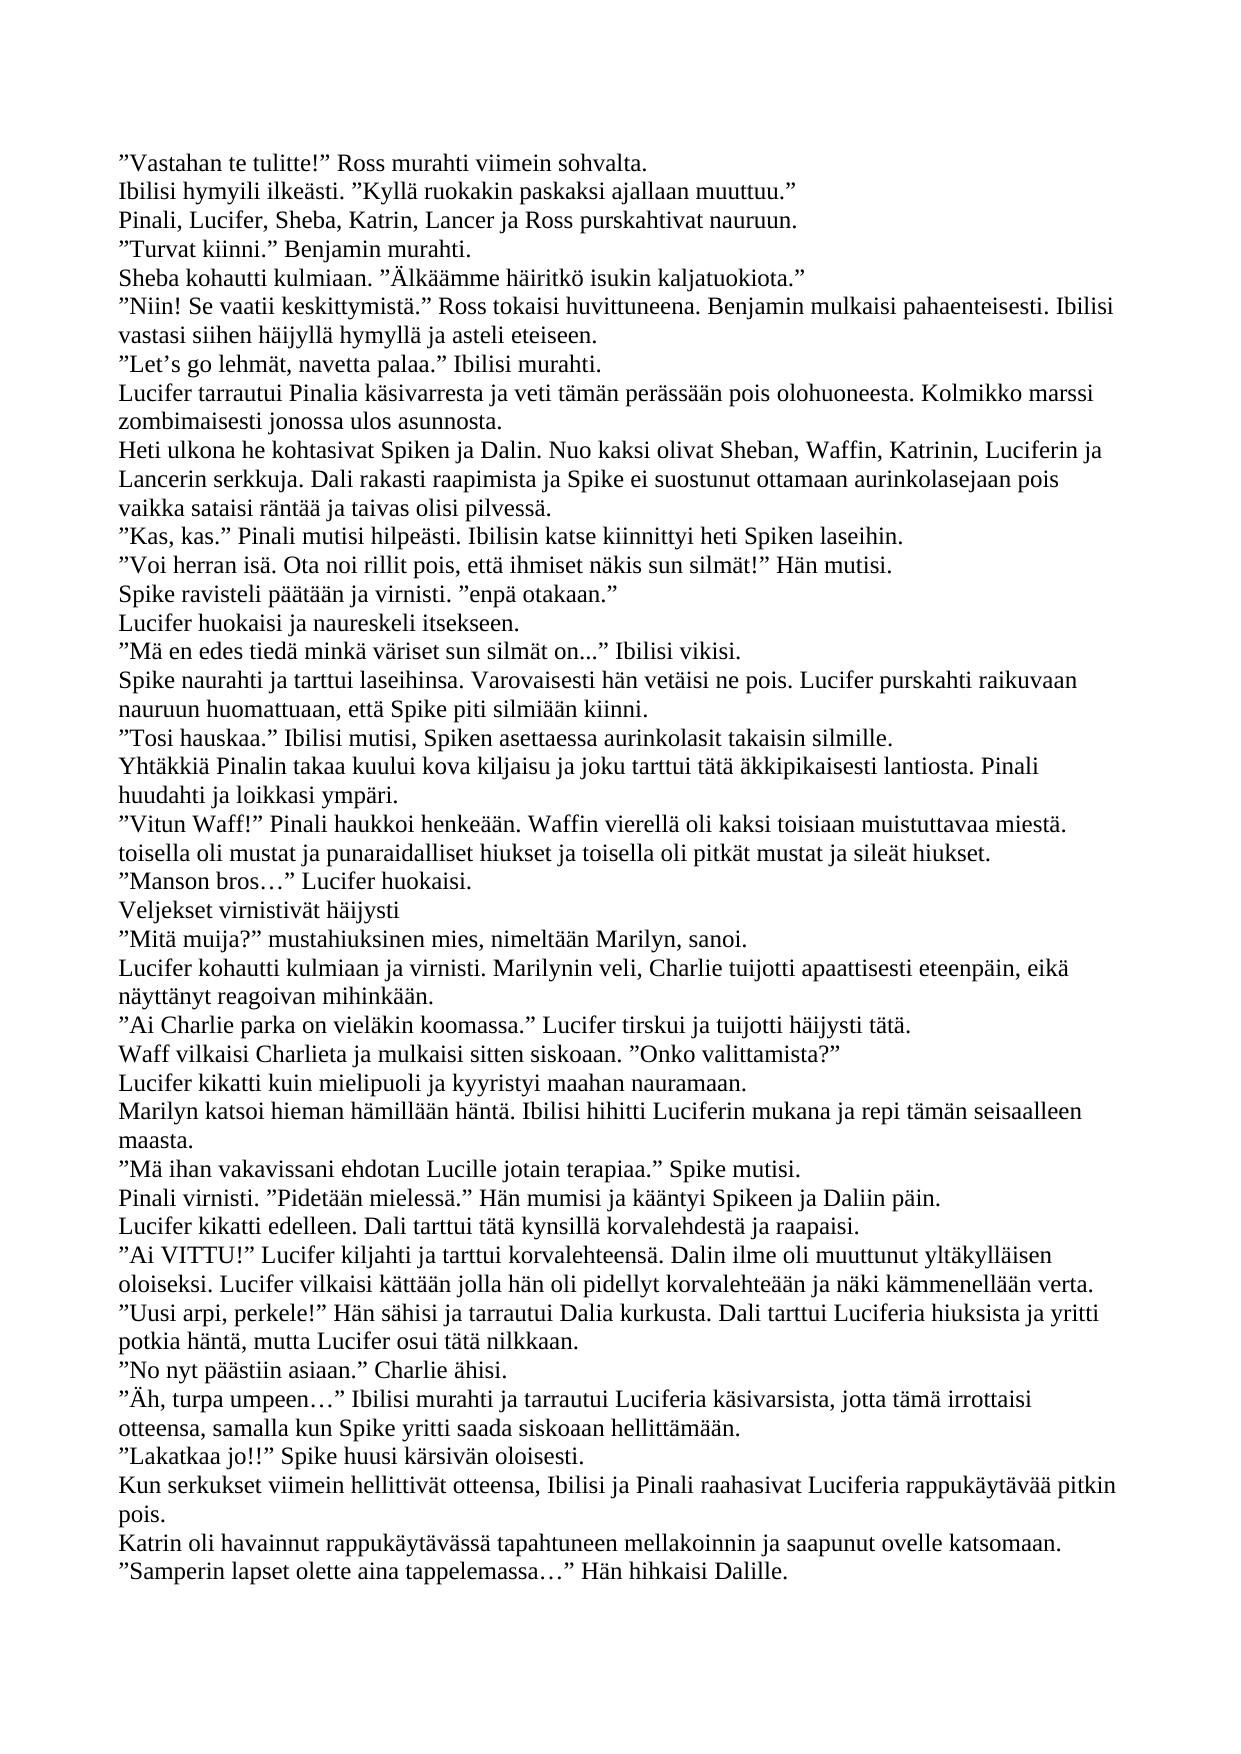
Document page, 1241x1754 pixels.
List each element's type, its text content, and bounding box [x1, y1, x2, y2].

text ”Uusi arpi, perkele!” Hän sähisi ja tarrautui Dalia kurkusta. Dali tarttui Luciferia hiuksista ja yritti potkia häntä, mutta Lucifer osui tätä nilkkaan. [118, 1298, 1122, 1355]
text Katrin oli havainnut rappukäytävässä tapahtuneen mellakoinnin ja saapunut ovelle katsomaan. ”Samperin lapset olette aina tappelemassa…” Hän hihkaisi Dalille. [118, 1528, 1122, 1585]
text Ibilisi hymyili ilkeästi. ”Kyllä ruokakin paskaksi ajallaan muuttuu.” [118, 176, 1122, 205]
text ”Vastahan te tulitte!” Ross murahti viimein sohvalta. [118, 148, 1122, 176]
text Lucifer huokaisi ja naureskeli itsekseen. [118, 608, 1122, 636]
text ”No nyt päästiin asiaan.” Charlie ähisi. [118, 1355, 1122, 1384]
text Waff vilkaisi Charlieta ja mulkaisi sitten siskoaan. ”Onko valittamista?” [118, 1039, 1122, 1068]
text Marilyn katsoi hieman hämillään häntä. Ibilisi hihitti Luciferin mukana ja repi tämän seisaalleen maasta. [118, 1096, 1122, 1154]
text Spike ravisteli päätään ja virnisti. ”enpä otakaan.” [118, 579, 1122, 608]
text Lucifer kikatti kuin mielipuoli ja kyyristyi maahan nauramaan. [118, 1068, 1122, 1096]
text ”Vitun Waff!” Pinali haukkoi henkeään. Waffin vierellä oli kaksi toisiaan muistuttavaa miestä. toisella oli mustat ja punaraidalliset hiukset ja toisella oli pitkät mustat ja sileät hiukset. [118, 809, 1122, 866]
text Heti ulkona he kohtasivat Spiken ja Dalin. Nuo kaksi olivat Sheban, Waffin, Katrinin, Luciferin ja Lancerin serkkuja. Dali rakasti raapimista ja Spike ei suostunut ottamaan aurinkolasejaan pois vaikka sataisi räntää ja taivas olisi pilvessä. [118, 435, 1122, 521]
text Yhtäkkiä Pinalin takaa kuului kova kiljaisu ja joku tarttui tätä äkkipikaisesti lantiosta. Pinali huudahti ja loikkasi ympäri. [118, 751, 1122, 809]
text ”Mä ihan vakavissani ehdotan Lucille jotain terapiaa.” Spike mutisi. [118, 1154, 1122, 1183]
text ”Voi herran isä. Ota noi rillit pois, että ihmiset näkis sun silmät!” Hän mutisi. [118, 550, 1122, 579]
text ”Mitä muija?” mustahiuksinen mies, nimeltään Marilyn, sanoi. [118, 924, 1122, 953]
text Kun serkukset viimein hellittivät otteensa, Ibilisi ja Pinali raahasivat Luciferia rappukäytävää pitkin pois. [118, 1470, 1122, 1528]
text Lucifer kikatti edelleen. Dali tarttui tätä kynsillä korvalehdestä ja raapaisi. [118, 1211, 1122, 1240]
text ”Mä en edes tiedä minkä väriset sun silmät on...” Ibilisi vikisi. [118, 636, 1122, 665]
text ”Kas, kas.” Pinali mutisi hilpeästi. Ibilisin katse kiinnittyi heti Spiken laseihin. [118, 521, 1122, 550]
text Sheba kohautti kulmiaan. ”Älkäämme häiritkö isukin kaljatuokiota.” [118, 263, 1122, 291]
text Veljekset virnistivät häijysti [118, 895, 1122, 924]
text ”Lakatkaa jo!!” Spike huusi kärsivän oloisesti. [118, 1441, 1122, 1470]
text Lucifer tarrautui Pinalia käsivarresta ja veti tämän perässään pois olohuoneesta. Kolmikko marssi zombimaisesti jonossa ulos asunnosta. [118, 378, 1122, 435]
text Pinali virnisti. ”Pidetään mielessä.” Hän mumisi ja kääntyi Spikeen ja Daliin päin. [118, 1183, 1122, 1211]
text ”Tosi hauskaa.” Ibilisi mutisi, Spiken asettaessa aurinkolasit takaisin silmille. [118, 723, 1122, 751]
text ”Äh, turpa umpeen…” Ibilisi murahti ja tarrautui Luciferia käsivarsista, jotta tämä irrottaisi otteensa, samalla kun Spike yritti saada siskoaan hellittämään. [118, 1384, 1122, 1441]
text Spike naurahti ja tarttui laseihinsa. Varovaisesti hän vetäisi ne pois. Lucifer purskahti raikuvaan nauruun huomattuaan, että Spike piti silmiään kiinni. [118, 665, 1122, 723]
text ”Ai VITTU!” Lucifer kiljahti ja tarttui korvalehteensä. Dalin ilme oli muuttunut yltäkylläisen oloiseksi. Lucifer vilkaisi kättään jolla hän oli pidellyt korvalehteään ja näki kämmenellään verta. [118, 1240, 1122, 1298]
text ”Manson bros…” Lucifer huokaisi. [118, 866, 1122, 895]
text ”Ai Charlie parka on vieläkin koomassa.” Lucifer tirskui ja tuijotti häijysti tätä. [118, 1010, 1122, 1039]
text ”Niin! Se vaatii keskittymistä.” Ross tokaisi huvittuneena. Benjamin mulkaisi pahaenteisesti. Ibilisi vastasi siihen häijyllä hymyllä ja asteli eteiseen. [118, 291, 1122, 349]
text Lucifer kohautti kulmiaan ja virnisti. Marilynin veli, Charlie tuijotti apaattisesti eteenpäin, eikä näyttänyt reagoivan mihinkään. [118, 953, 1122, 1010]
text ”Turvat kiinni.” Benjamin murahti. [118, 234, 1122, 263]
text ”Let’s go lehmät, navetta palaa.” Ibilisi murahti. [118, 349, 1122, 378]
text Pinali, Lucifer, Sheba, Katrin, Lancer ja Ross purskahtivat nauruun. [118, 205, 1122, 234]
